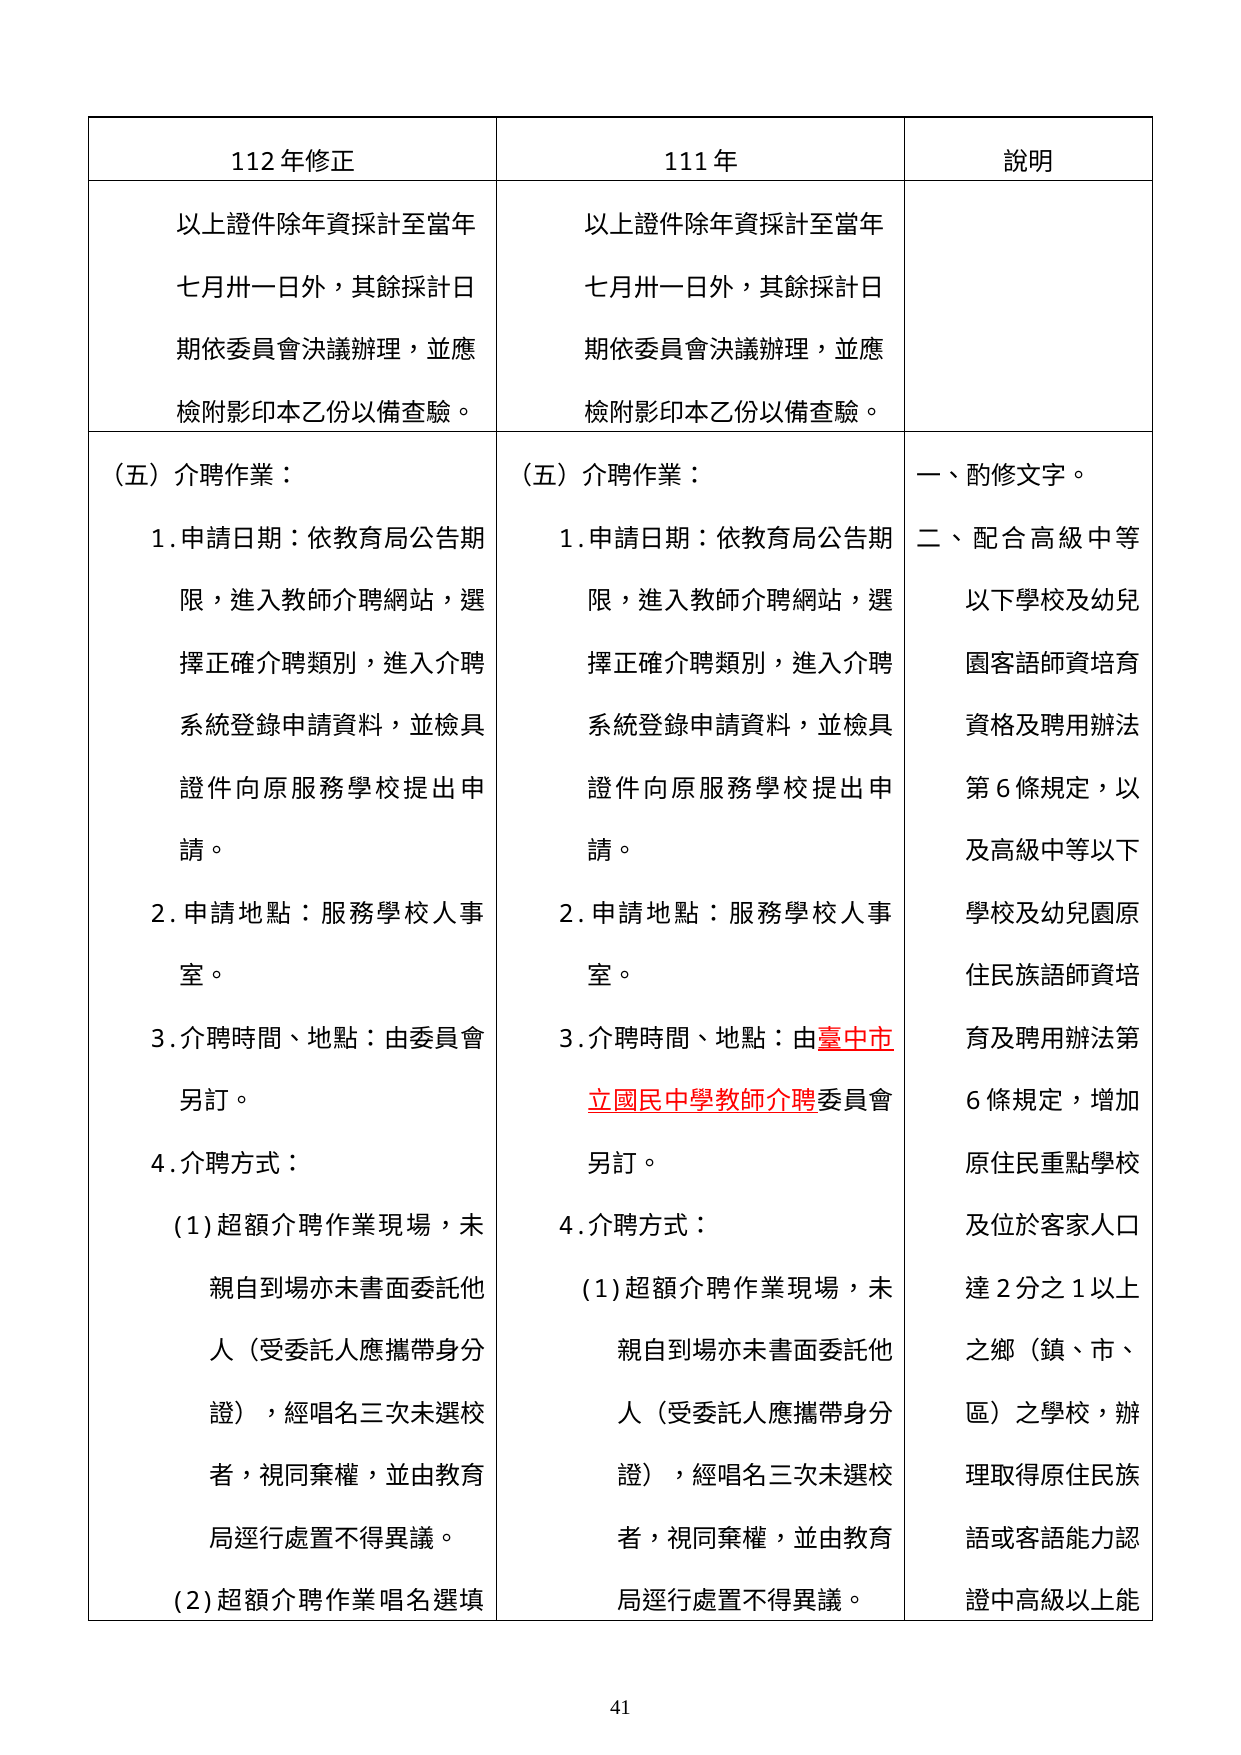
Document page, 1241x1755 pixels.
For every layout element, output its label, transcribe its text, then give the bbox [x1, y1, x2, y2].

table_header 111年 [497, 118, 904, 180]
table_cell （五）介聘作業： 1.申請日期：依教育局公告期限，進入教師介聘網站，選擇正確介聘類別，進入介聘系統登錄申請資料，並檢具證件向原服務學校提出申請。 2.申請地點：服務學校人事室。 3.介聘時間、地點：由臺中市立國民中學教師介聘委員會另訂。 4.介聘方式： (1)超額介聘作業現場，未親自到場亦未書面委託他人（受委託人應攜帶身分證），經唱名三次未選校者，視同棄權，並由教育局逕行處置不得異議。 [497, 432, 904, 1619]
table_cell （五）介聘作業： 1.申請日期：依教育局公告期限，進入教師介聘網站，選擇正確介聘類別，進入介聘系統登錄申請資料，並檢具證件向原服務學校提出申請。 2.申請地點：服務學校人事室。 3.介聘時間、地點：由委員會另訂。 4.介聘方式： (1)超額介聘作業現場，未親自到場亦未書面委託他人（受委託人應攜帶身分證），經唱名三次未選校者，視同棄權，並由教育局逕行處置不得異議。 (2)超額介聘作業唱名選填 [89, 432, 496, 1619]
table_header 112年修正 [89, 118, 496, 180]
table_cell 以上證件除年資採計至當年七月卅一日外，其餘採計日期依委員會決議辦理，並應檢附影印本乙份以備查驗。 [89, 181, 496, 431]
table_cell 以上證件除年資採計至當年七月卅一日外，其餘採計日期依委員會決議辦理，並應檢附影印本乙份以備查驗。 [497, 181, 904, 431]
table_header 說明 [905, 118, 1152, 180]
table_cell [905, 181, 1152, 431]
table_cell 一、酌修文字。 二、配合高級中等以下學校及幼兒園客語師資培育資格及聘用辦法第6條規定，以及高級中等以下學校及幼兒園原住民族語師資培育及聘用辦法第6條規定，增加原住民重點學校及位於客家人口達2分之1以上之鄉（鎮、市、區）之學校，辦理取得原住民族語或客語能力認證中高級以上能 [905, 432, 1152, 1619]
